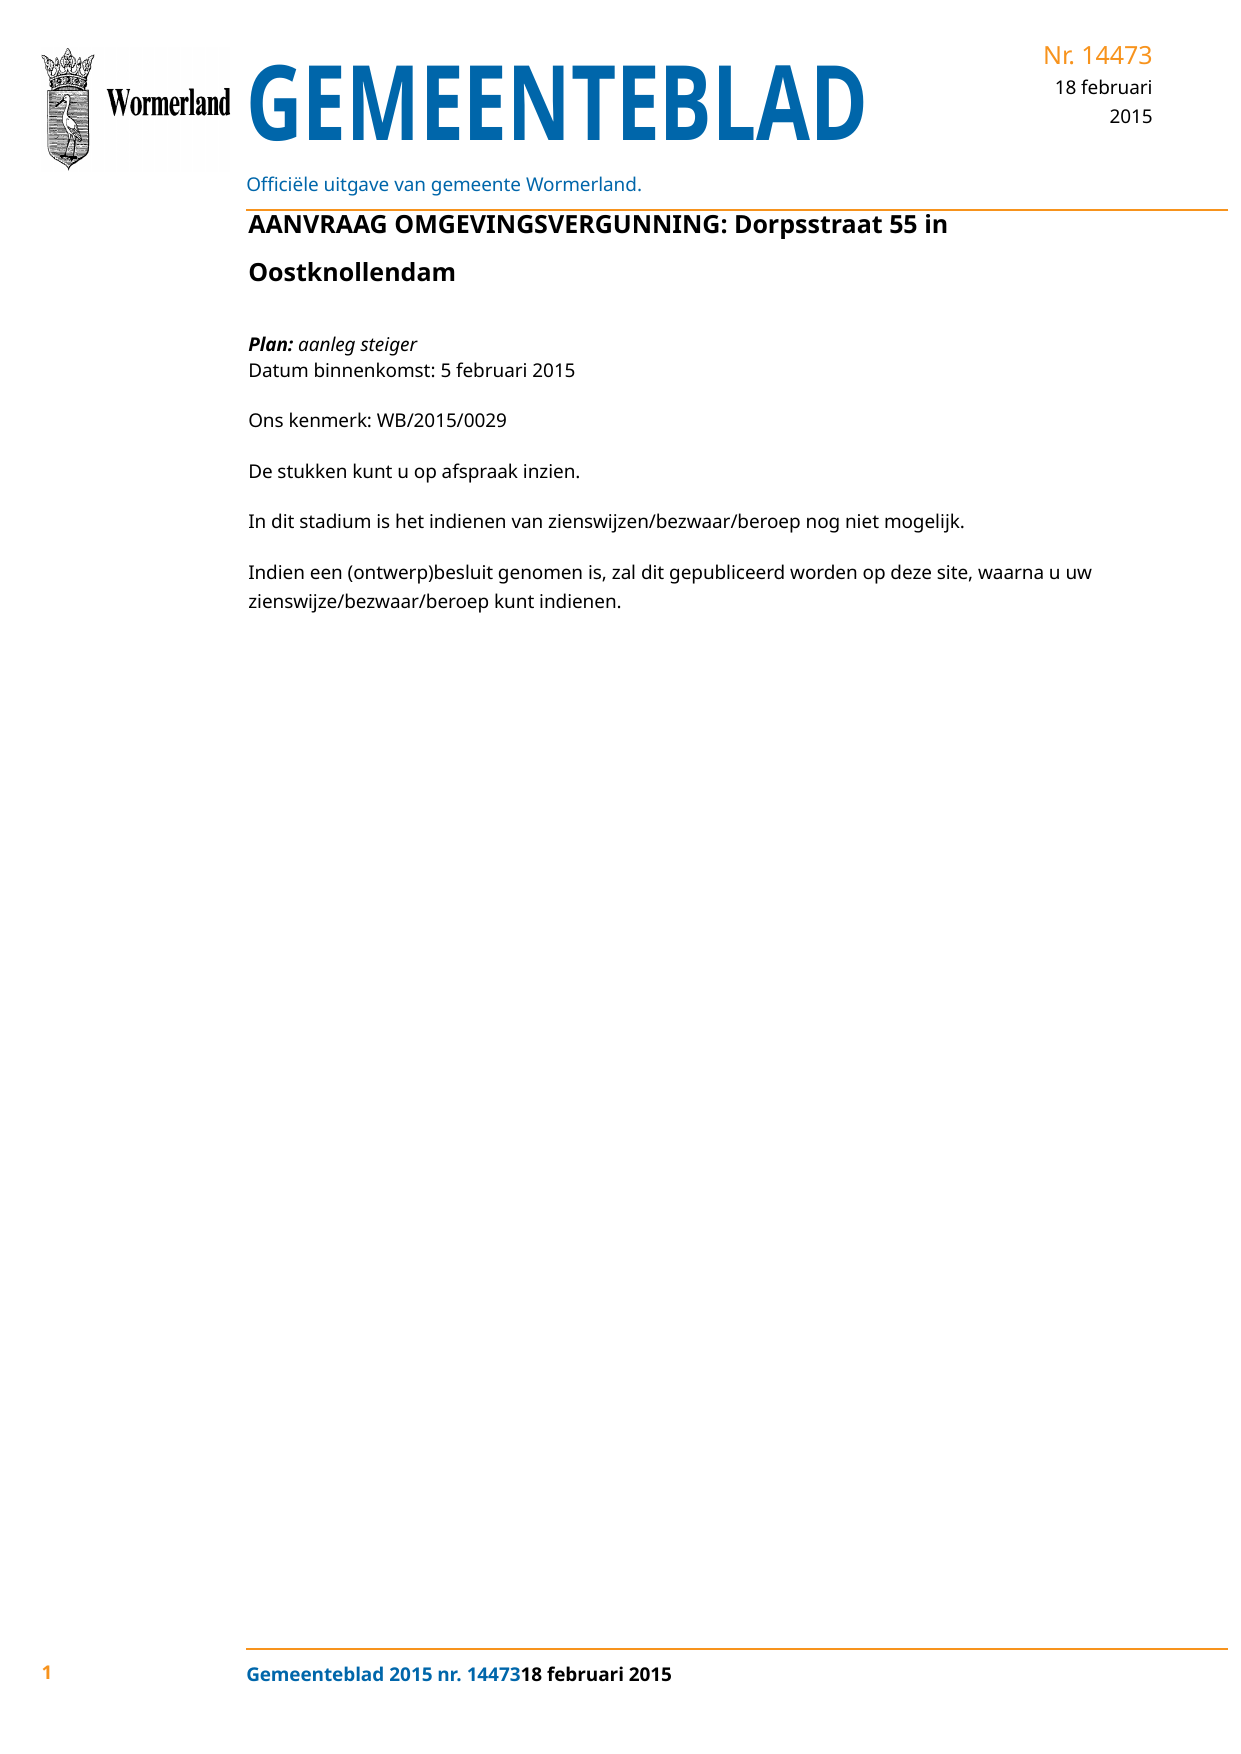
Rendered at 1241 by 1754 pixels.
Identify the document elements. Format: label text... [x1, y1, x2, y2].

text De stukken kunt u op afspraak inzien. [248, 458, 1152, 484]
text Indien een (ontwerp)besluit genomen is, zal dit gepubliceerd worden op deze site, waarna u uw zienswijze/bezwaar/beroep kunt indienen. [248, 559, 1152, 614]
text AANVRAAG OMGEVINGSVERGUNNING: Dorpsstraat 55 in Oostknollendam [248, 211, 1152, 288]
text Ons kenmerk: WB/2015/0029 [248, 408, 1152, 433]
text In dit stadium is het indienen van zienswijzen/bezwaar/beroep nog niet mogelijk. [248, 508, 1152, 534]
picture [41, 47, 231, 172]
text Datum binnenkomst: 5 februari 2015 [248, 357, 1152, 383]
text Plan: aanleg steiger [248, 331, 1152, 357]
